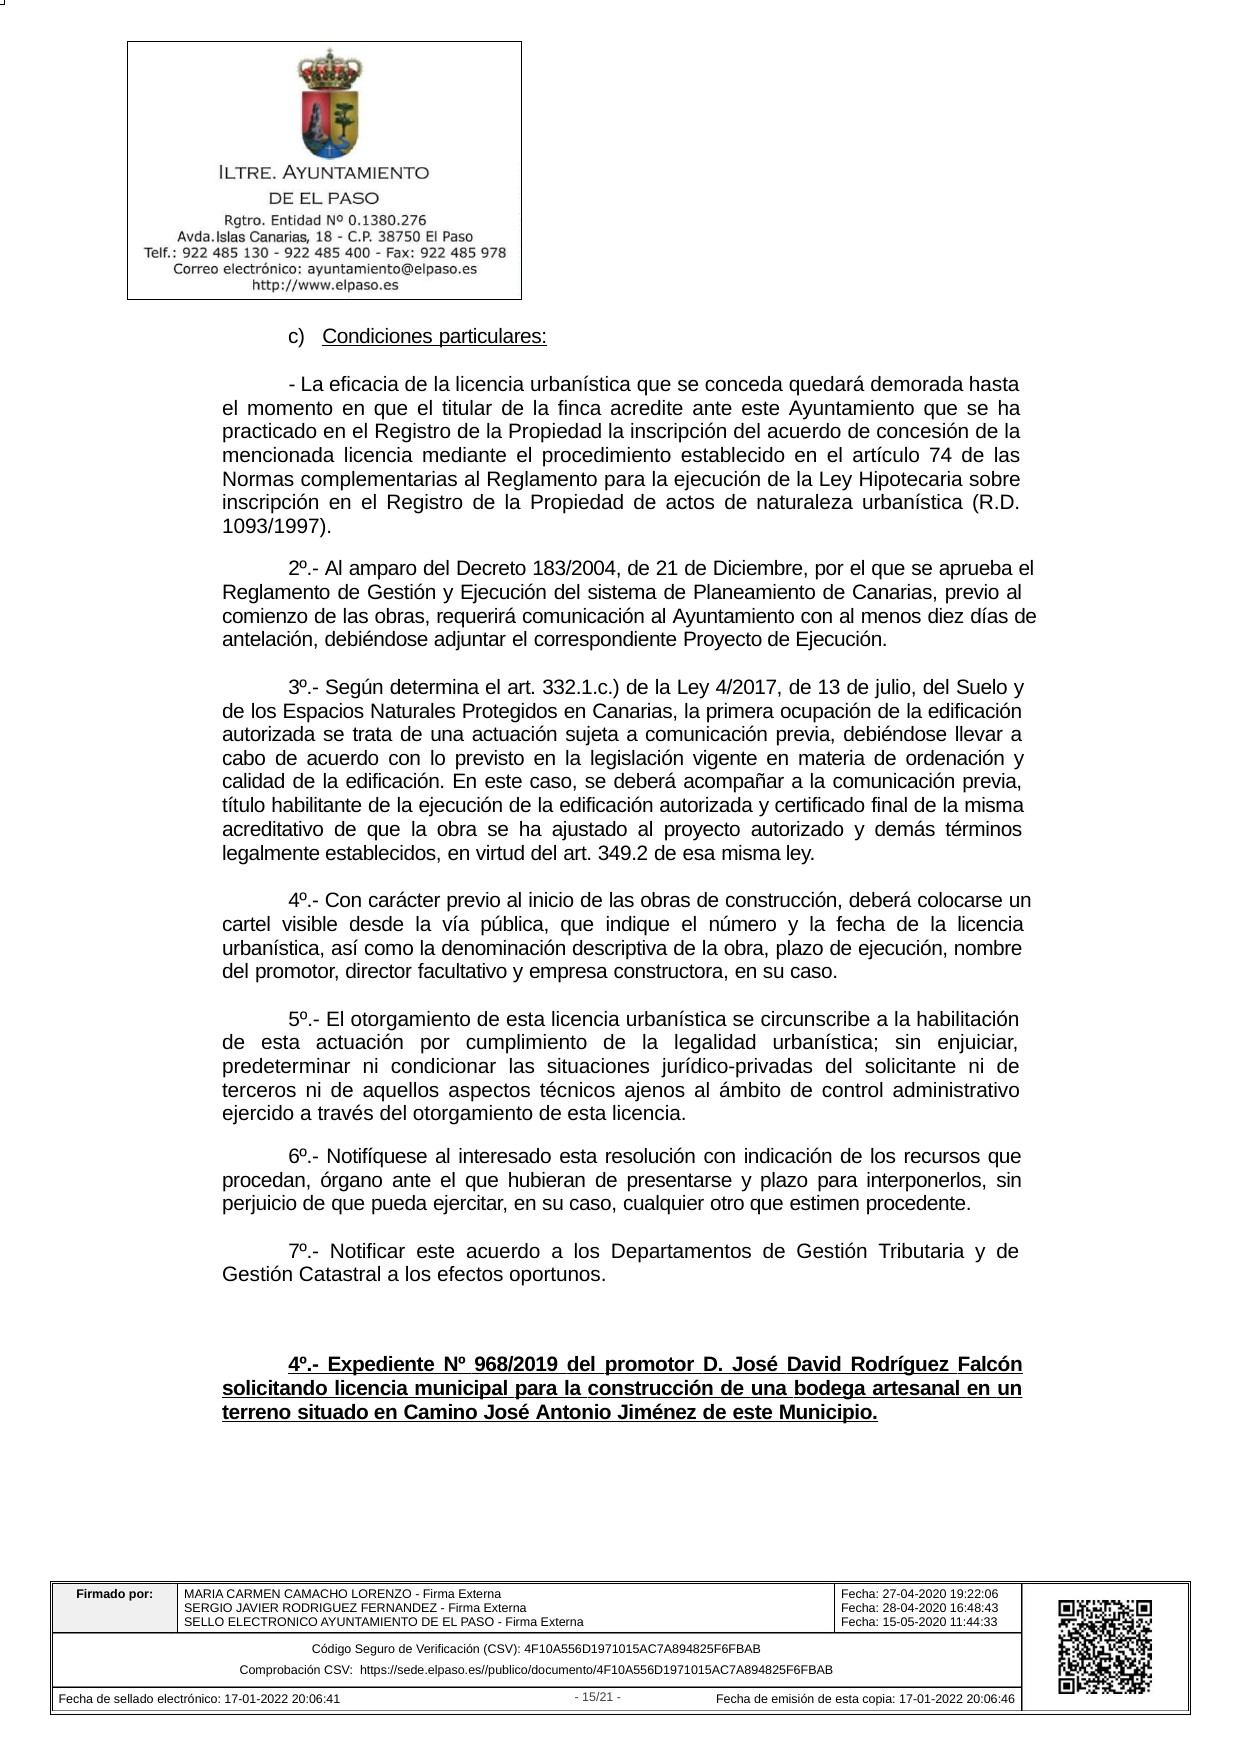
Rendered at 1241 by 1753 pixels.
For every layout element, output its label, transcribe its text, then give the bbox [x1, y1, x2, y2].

text Normas complementarias al Reglamento para la ejecución de la Ley Hipotecaria sobre [222, 468, 1043, 491]
text Gestión Catastral a los efectos oportunos. [222, 1263, 631, 1286]
text el momento en que el titular de la finca acredite ante este Ayuntamiento que se ha [222, 397, 1043, 419]
text Fecha: 27-04-2020 19:22:06 [841, 1587, 1022, 1601]
text acreditativo de que la obra se ha ajustado al proyecto autorizado y demás términos [222, 818, 1044, 841]
text cartel visible desde la vía pública, que indique el número y la fecha de la licencia [222, 913, 1043, 936]
text comienzo de las obras, requerirá comunicación al Ayuntamiento con al menos diez días de [222, 605, 1044, 628]
text de los Espacios Naturales Protegidos en Canarias, la primera ocupación de la edificación [222, 700, 1044, 723]
text c) Condiciones particulares: [288, 325, 1043, 348]
text 1093/1997). [222, 515, 357, 538]
text calidad de la edificación. En este caso, se deberá acompañar a la comunicación previa, [222, 771, 1044, 794]
text La eficacia de la licencia urbanística que se conceda quedará demorada hasta [320, 373, 1043, 396]
text cabo de acuerdo con lo previsto en la legislación vigente en materia de ordenación y [222, 747, 1044, 770]
text practicado en el Registro de la Propiedad la inscripción del acuerdo de concesión de la [222, 420, 1043, 443]
text Fecha de emisión de esta copia: 17-01-2022 20:06:46 [716, 1692, 1040, 1706]
picture [51, 1582, 1190, 1714]
text 4º.- Con carácter previo al inicio de las obras de construcción, deberá colocarse un [288, 889, 1044, 912]
text MARIA CARMEN CAMACHO LORENZO - Firma Externa [184, 1587, 613, 1601]
text inscripción en el Registro de la Propiedad de actos de naturaleza urbanística (R.D. [222, 491, 1043, 514]
text 2º.- Al amparo del Decreto 183/2004, de 21 de Diciembre, por el que se aprueba el [288, 557, 1043, 581]
text 3º.- Según determina el art. 332.1.c.) de la Ley 4/2017, de 13 de julio, del Suelo y [288, 676, 1043, 699]
text solicitando licencia municipal para la construcción de una bodega artesanal en un [222, 1377, 1043, 1400]
text urbanística, así como la denominación descriptiva de la obra, plazo de ejecución, nombre [222, 937, 1043, 959]
text del promotor, director facultativo y empresa constructora, en su caso. [222, 960, 1043, 983]
text legalmente establecidos, en virtud del art. 349.2 de esa misma ley. [222, 842, 1044, 864]
text - [288, 373, 320, 396]
text autorizada se trata de una actuación sujeta a comunicación previa, debiéndose llevar a [222, 723, 1044, 746]
text - 15/21 - [574, 1691, 640, 1705]
text Comprobación CSV: https://sede.elpaso.es//publico/documento/4F10A556D1971015AC7A894825F6FBAB [239, 1663, 859, 1677]
text mencionada licencia mediante el procedimiento establecido en el artículo 74 de las [222, 444, 1043, 467]
text Fecha: 15-05-2020 11:44:33 [841, 1615, 1022, 1629]
text 5º.- El otorgamiento de esta licencia urbanística se circunscribe a la habilitación [288, 1008, 1043, 1031]
text predeterminar ni condicionar las situaciones jurídico-privadas del solicitante ni de [222, 1055, 1043, 1078]
picture [128, 42, 521, 299]
text SERGIO JAVIER RODRIGUEZ FERNANDEZ - Firma Externa [184, 1601, 613, 1615]
text Fecha de sellado electrónico: 17-01-2022 20:06:41 [58, 1692, 365, 1706]
text 6º.- Notifíquese al interesado esta resolución con indicación de los recursos que [288, 1145, 1044, 1168]
text terceros ni de aquellos aspectos técnicos ajenos al ámbito de control administrativo [222, 1079, 1043, 1102]
text Firmado por: [76, 1587, 172, 1601]
text procedan, órgano ante el que hubieran de presentarse y plazo para interponerlos, sin [222, 1169, 1043, 1192]
text SELLO ELECTRONICO AYUNTAMIENTO DE EL PASO - Firma Externa [184, 1615, 613, 1629]
text Fecha: 28-04-2020 16:48:43 [841, 1601, 1022, 1615]
text 4º.- Expediente Nº 968/2019 del promotor D. José David Rodríguez Falcón [288, 1353, 1043, 1376]
text título habilitante de la ejecución de la edificación autorizada y certificado final de la misma [222, 794, 1044, 817]
text ejercido a través del otorgamiento de esta licencia. [222, 1102, 1043, 1125]
text perjuicio de que pueda ejercitar, en su caso, cualquier otro que estimen procedente. [222, 1192, 1043, 1215]
text antelación, debiéndose adjuntar el correspondiente Proyecto de Ejecución. [222, 628, 1044, 652]
text 7º.- Notificar este acuerdo a los Departamentos de Gestión Tributaria y de [288, 1240, 1043, 1263]
text de esta actuación por cumplimiento de la legalidad urbanística; sin enjuiciar, [222, 1031, 1043, 1054]
text Código Seguro de Verificación (CSV): 4F10A556D1971015AC7A894825F6FBAB [312, 1642, 859, 1656]
text Reglamento de Gestión y Ejecución del sistema de Planeamiento de Canarias, previo al [222, 581, 1044, 604]
text terreno situado en Camino José Antonio Jiménez de este Municipio. [222, 1401, 1043, 1424]
